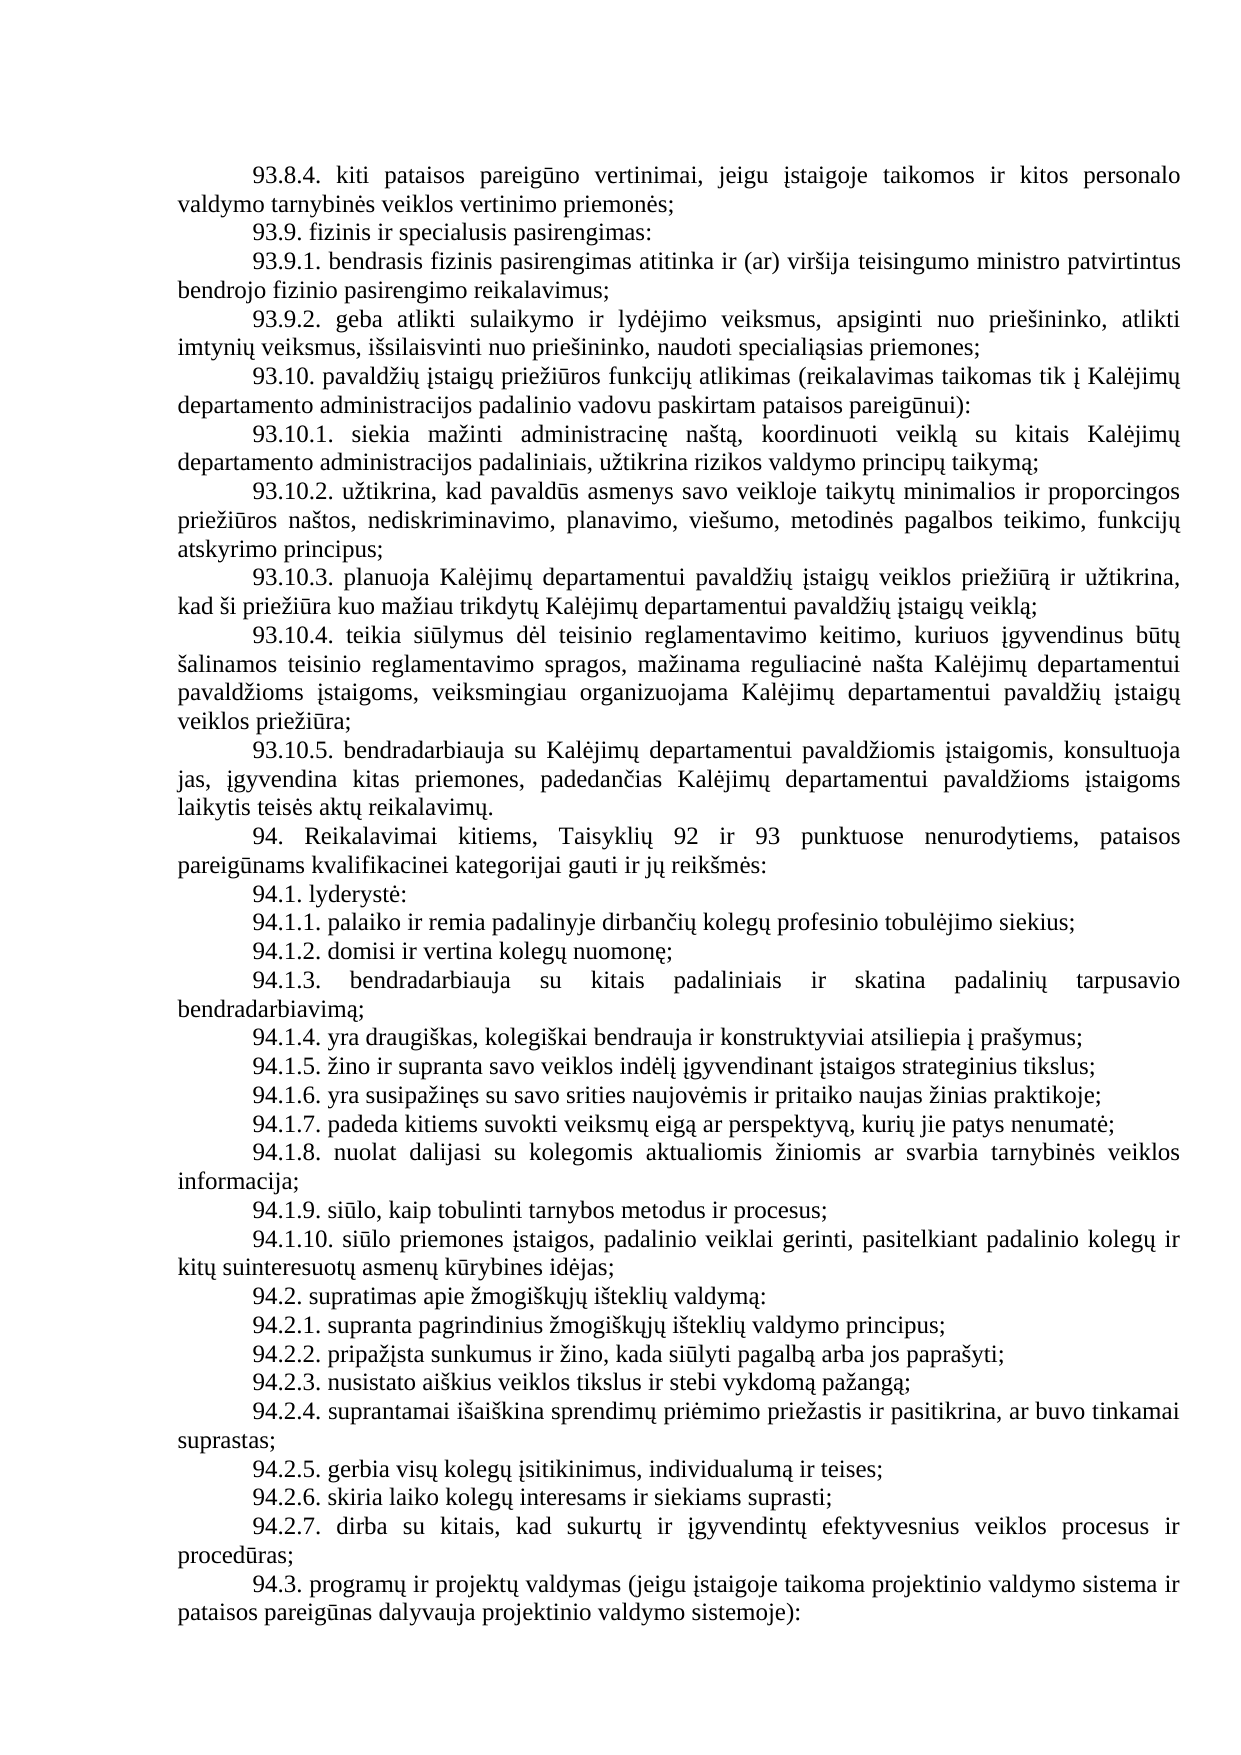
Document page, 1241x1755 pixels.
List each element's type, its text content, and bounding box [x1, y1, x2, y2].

text 94.2.6. skiria laiko kolegų interesams ir siekiams suprasti; [177, 1482, 1181, 1511]
text 94.2.3. nusistato aiškius veiklos tikslus ir stebi vykdomą pažangą; [177, 1367, 1181, 1396]
text 94.2.2. pripažįsta sunkumus ir žino, kada siūlyti pagalbą arba jos paprašyti; [177, 1339, 1181, 1367]
text 93.10. pavaldžių įstaigų priežiūros funkcijų atlikimas (reikalavimas taikomas tik į Kalėjimų departamento administracijos padalinio vadovu paskirtam pataisos pareigūnui): [177, 361, 1181, 419]
text 94.1. lyderystė: [177, 879, 1181, 907]
text 94.1.4. yra draugiškas, kolegiškai bendrauja ir konstruktyviai atsiliepia į prašymus; [177, 1022, 1181, 1051]
text 94.1.7. padeda kitiems suvokti veiksmų eigą ar perspektyvą, kurių jie patys nenumatė; [177, 1109, 1181, 1137]
text 94.1.6. yra susipažinęs su savo srities naujovėmis ir pritaiko naujas žinias praktikoje; [177, 1080, 1181, 1109]
text 94.1.3. bendradarbiauja su kitais padaliniais ir skatina padalinių tarpusavio bendradarbiavimą; [177, 965, 1181, 1022]
text 94.2.7. dirba su kitais, kad sukurtų ir įgyvendintų efektyvesnius veiklos procesus ir procedūras; [177, 1511, 1181, 1569]
text 94.1.8. nuolat dalijasi su kolegomis aktualiomis žiniomis ar svarbia tarnybinės veiklos informacija; [177, 1137, 1181, 1195]
text 93.10.3. planuoja Kalėjimų departamentui pavaldžių įstaigų veiklos priežiūrą ir užtikrina, kad ši priežiūra kuo mažiau trikdytų Kalėjimų departamentui pavaldžių įstaigų veiklą; [177, 562, 1181, 620]
text 94.1.1. palaiko ir remia padalinyje dirbančių kolegų profesinio tobulėjimo siekius; [177, 907, 1181, 936]
text 94.2. supratimas apie žmogiškųjų išteklių valdymą: [177, 1281, 1181, 1310]
text 93.10.2. užtikrina, kad pavaldūs asmenys savo veikloje taikytų minimalios ir proporcingos priežiūros naštos, nediskriminavimo, planavimo, viešumo, metodinės pagalbos teikimo, funkcijų atskyrimo principus; [177, 476, 1181, 562]
text 94.2.4. suprantamai išaiškina sprendimų priėmimo priežastis ir pasitikrina, ar buvo tinkamai suprastas; [177, 1396, 1181, 1454]
text 93.9.2. geba atlikti sulaikymo ir lydėjimo veiksmus, apsiginti nuo priešininko, atlikti imtynių veiksmus, išsilaisvinti nuo priešininko, naudoti specialiąsias priemones; [177, 304, 1181, 361]
text 94.1.10. siūlo priemones įstaigos, padalinio veiklai gerinti, pasitelkiant padalinio kolegų ir kitų suinteresuotų asmenų kūrybines idėjas; [177, 1224, 1181, 1281]
text 94.1.5. žino ir supranta savo veiklos indėlį įgyvendinant įstaigos strateginius tikslus; [177, 1051, 1181, 1080]
text 93.10.4. teikia siūlymus dėl teisinio reglamentavimo keitimo, kuriuos įgyvendinus būtų šalinamos teisinio reglamentavimo spragos, mažinama reguliacinė našta Kalėjimų departamentui pavaldžioms įstaigoms, veiksmingiau organizuojama Kalėjimų departamentui pavaldžių įstaigų veiklos priežiūra; [177, 620, 1181, 735]
text 93.9. fizinis ir specialusis pasirengimas: [177, 217, 1181, 246]
text 93.10.1. siekia mažinti administracinę naštą, koordinuoti veiklą su kitais Kalėjimų departamento administracijos padaliniais, užtikrina rizikos valdymo principų taikymą; [177, 419, 1181, 476]
text 94.2.1. supranta pagrindinius žmogiškųjų išteklių valdymo principus; [177, 1310, 1181, 1339]
text 93.10.5. bendradarbiauja su Kalėjimų departamentui pavaldžiomis įstaigomis, konsultuoja jas, įgyvendina kitas priemones, padedančias Kalėjimų departamentui pavaldžioms įstaigoms laikytis teisės aktų reikalavimų. [177, 735, 1181, 821]
text 93.9.1. bendrasis fizinis pasirengimas atitinka ir (ar) viršija teisingumo ministro patvirtintus bendrojo fizinio pasirengimo reikalavimus; [177, 246, 1181, 304]
text 94. Reikalavimai kitiems, Taisyklių 92 ir 93 punktuose nenurodytiems, pataisos pareigūnams kvalifikacinei kategorijai gauti ir jų reikšmės: [177, 821, 1181, 879]
text 94.1.2. domisi ir vertina kolegų nuomonę; [177, 936, 1181, 965]
text 93.8.4. kiti pataisos pareigūno vertinimai, jeigu įstaigoje taikomos ir kitos personalo valdymo tarnybinės veiklos vertinimo priemonės; [177, 160, 1181, 217]
text 94.1.9. siūlo, kaip tobulinti tarnybos metodus ir procesus; [177, 1195, 1181, 1224]
text 94.2.5. gerbia visų kolegų įsitikinimus, individualumą ir teises; [177, 1454, 1181, 1482]
text 94.3. programų ir projektų valdymas (jeigu įstaigoje taikoma projektinio valdymo sistema ir pataisos pareigūnas dalyvauja projektinio valdymo sistemoje): [177, 1569, 1181, 1626]
